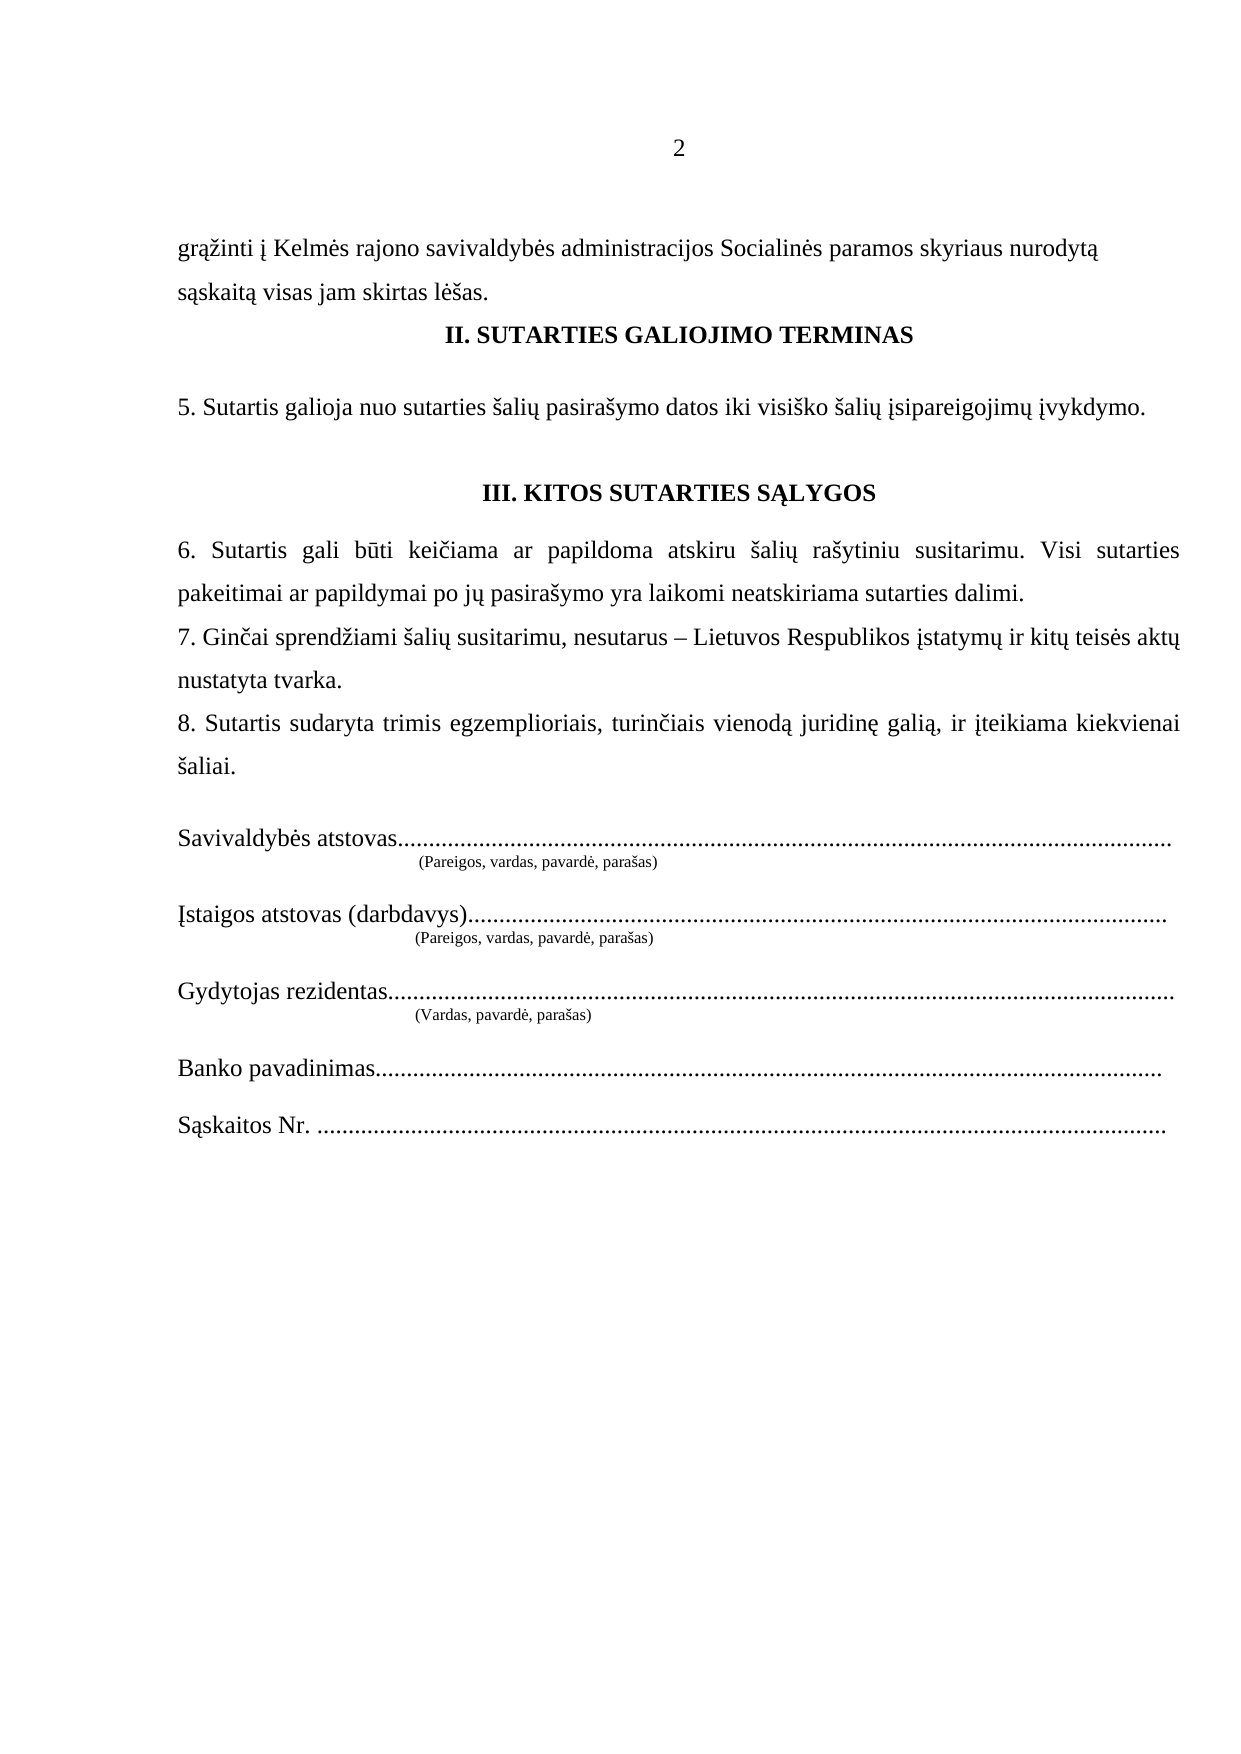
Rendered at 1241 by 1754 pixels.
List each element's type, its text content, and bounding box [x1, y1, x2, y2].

text (Vardas, pavardė, parašas) [177, 1005, 1181, 1024]
text 7. Ginčai sprendžiami šalių susitarimu, nesutarus – Lietuvos Respublikos įstatymų ir kitų teisės aktų nustatyta tvarka. [177, 622, 1181, 693]
text Gydytojas rezidentas.............................................................................................................................. [177, 976, 1181, 1005]
text III. KITOS SUTARTIES SĄLYGOS [177, 478, 1181, 507]
text 6. Sutartis gali būti keičiama ar papildoma atskiru šalių rašytiniu susitarimu. Visi sutarties pakeitimai ar papildymai po jų pasirašymo yra laikomi neatskiriama sutarties dalimi. [177, 535, 1181, 607]
text Sąskaitos Nr. ........................................................................................................................................ [177, 1110, 1181, 1139]
text 5. Sutartis galioja nuo sutarties šalių pasirašymo datos iki visiško šalių įsipareigojimų įvykdymo. [177, 392, 1181, 420]
text II. SUTARTIES GALIOJIMO TERMINAS [177, 320, 1181, 348]
text 8. Sutartis sudaryta trimis egzemplioriais, turinčiais vienodą juridinę galią, ir įteikiama kiekvienai šaliai. [177, 708, 1181, 780]
text Banko pavadinimas.............................................................................................................................. [177, 1053, 1181, 1082]
text grąžinti į Kelmės rajono savivaldybės administracijos Socialinės paramos skyriaus nurodytą sąskaitą visas jam skirtas lėšas. [177, 233, 1181, 305]
text Savivaldybės atstovas............................................................................................................................ [177, 823, 1181, 852]
text (Pareigos, vardas, pavardė, parašas) [177, 852, 1181, 871]
text Įstaigos atstovas (darbdavys)................................................................................................................ [177, 899, 1181, 928]
text (Pareigos, vardas, pavardė, parašas) [177, 928, 1181, 947]
